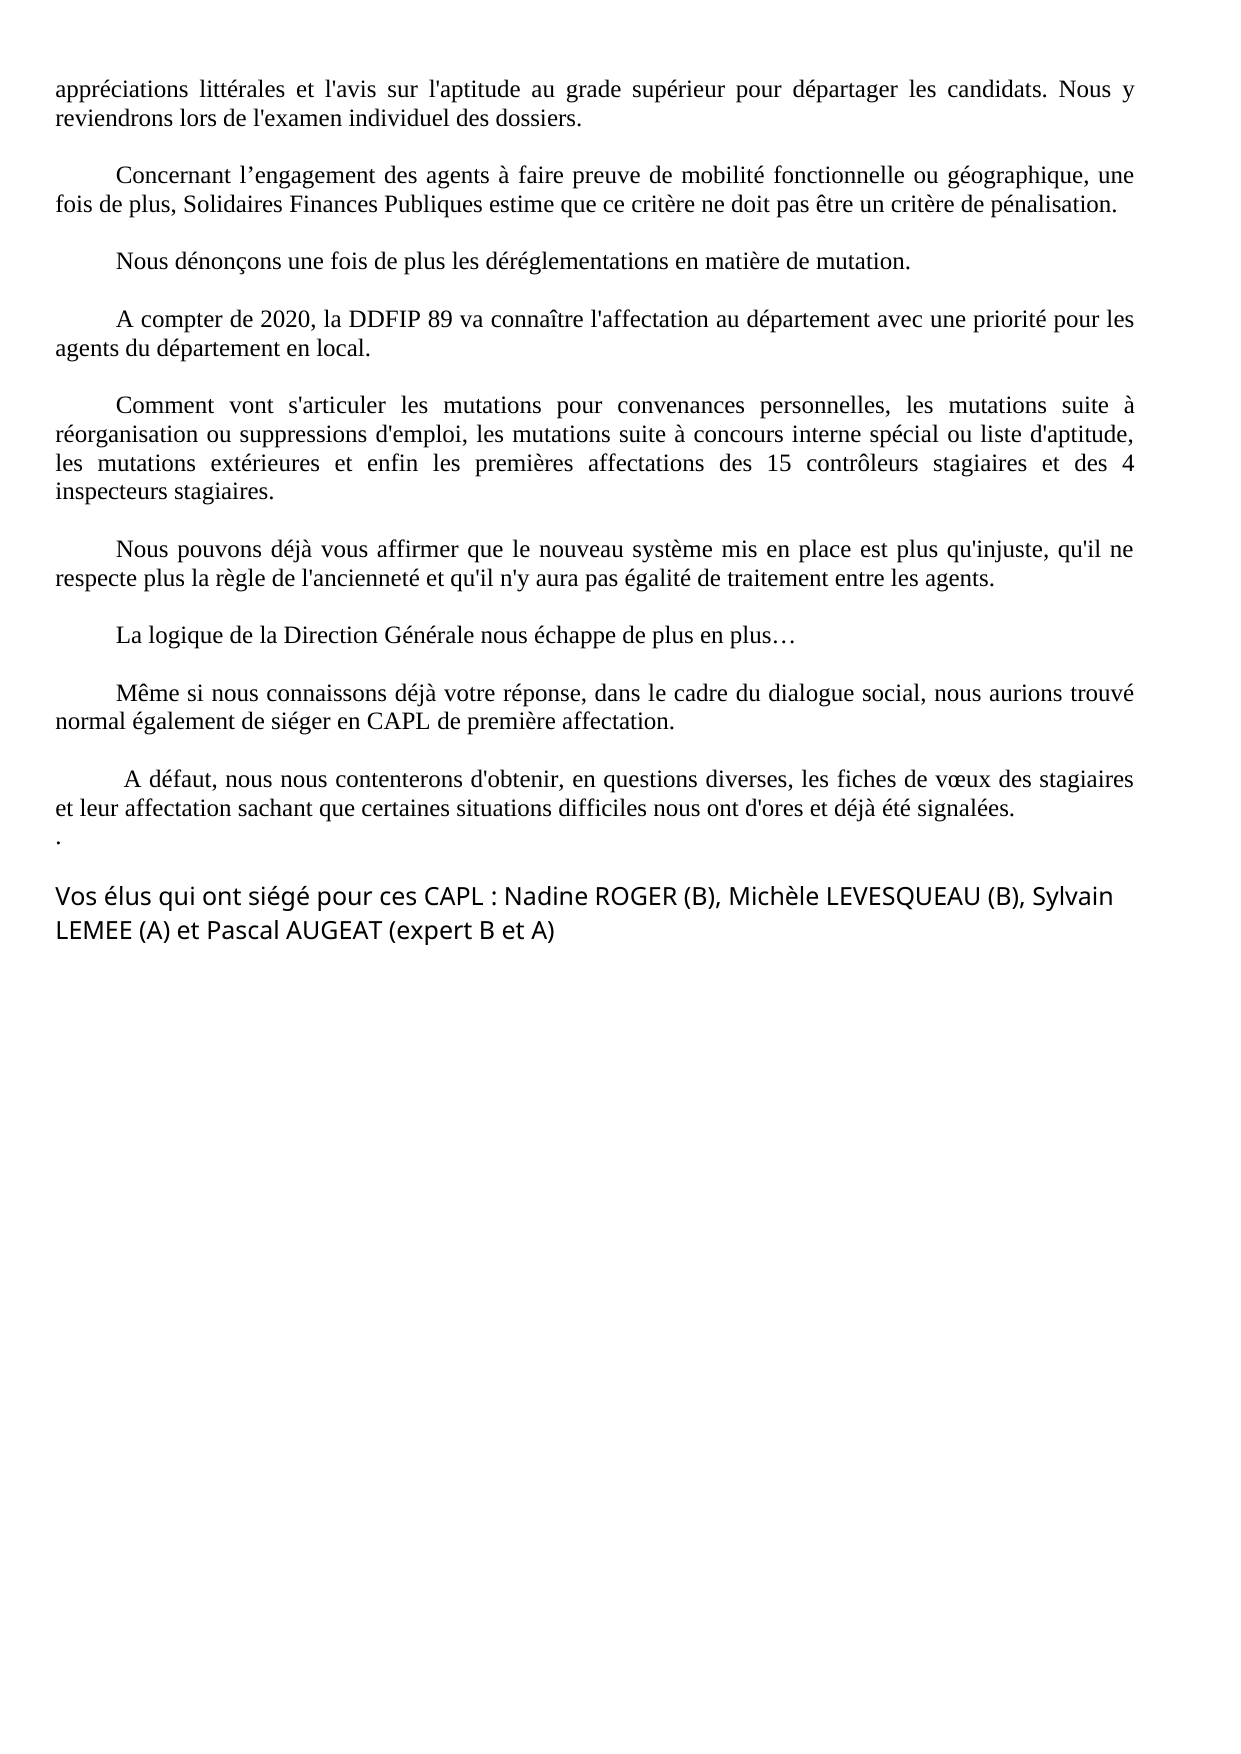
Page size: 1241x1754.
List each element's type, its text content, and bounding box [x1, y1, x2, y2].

text Vos élus qui ont siégé pour ces CAPL : Nadine ROGER (B), Michèle LEVESQUEAU (B), Sylvain LEMEE (A) et Pascal AUGEAT (expert B et A) [55, 879, 1136, 947]
text A compter de 2020, la DDFIP 89 va connaître l'affectation au département avec une priorité pour les agents du département en local. [55, 304, 1136, 361]
text . [55, 821, 1136, 850]
text Concernant l’engagement des agents à faire preuve de mobilité fonctionnelle ou géographique, une fois de plus, Solidaires Finances Publiques estime que ce critère ne doit pas être un critère de pénalisation. [55, 160, 1136, 218]
text Nous pouvons déjà vous affirmer que le nouveau système mis en place est plus qu'injuste, qu'il ne respecte plus la règle de l'ancienneté et qu'il n'y aura pas égalité de traitement entre les agents. [55, 534, 1136, 591]
text A défaut, nous nous contenterons d'obtenir, en questions diverses, les fiches de vœux des stagiaires et leur affectation sachant que certaines situations difficiles nous ont d'ores et déjà été signalées. [55, 764, 1136, 821]
text Même si nous connaissons déjà votre réponse, dans le cadre du dialogue social, nous aurions trouvé normal également de siéger en CAPL de première affectation. [55, 678, 1136, 735]
text appréciations littérales et l'avis sur l'aptitude au grade supérieur pour départager les candidats. Nous y reviendrons lors de l'examen individuel des dossiers. [55, 74, 1136, 131]
text Comment vont s'articuler les mutations pour convenances personnelles, les mutations suite à réorganisation ou suppressions d'emploi, les mutations suite à concours interne spécial ou liste d'aptitude, les mutations extérieures et enfin les premières affectations des 15 contrôleurs stagiaires et des 4 inspecteurs stagiaires. [55, 390, 1136, 505]
text Nous dénonçons une fois de plus les déréglementations en matière de mutation. [55, 246, 1136, 275]
text La logique de la Direction Générale nous échappe de plus en plus… [55, 620, 1136, 649]
